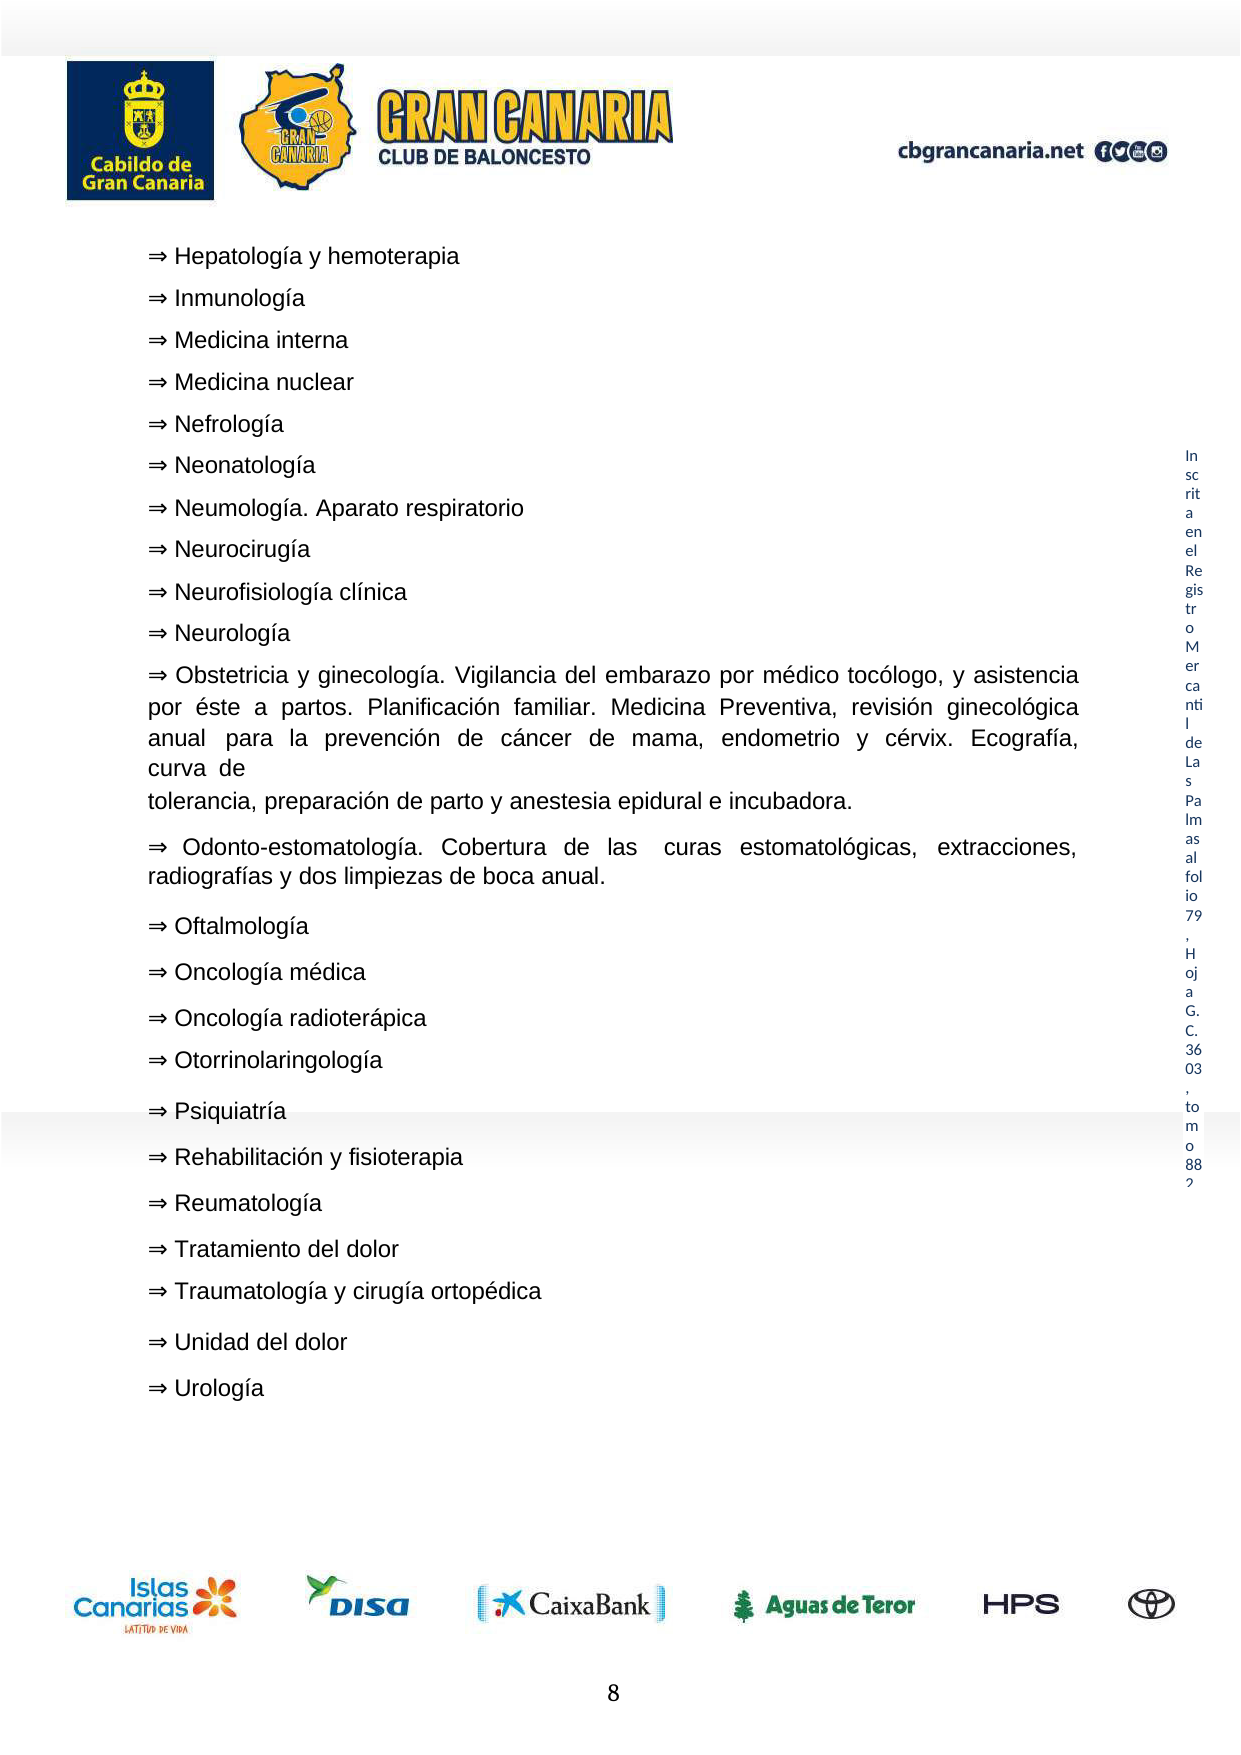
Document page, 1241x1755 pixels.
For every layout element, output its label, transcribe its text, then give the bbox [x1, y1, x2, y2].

text Inscrita en el Registro Mercantil de Las Palmas al folio 79, Hoja G.C. 3603, tomo 882 Gral.- N.I.F.: A-35310598 [1185, 446, 1204, 1186]
